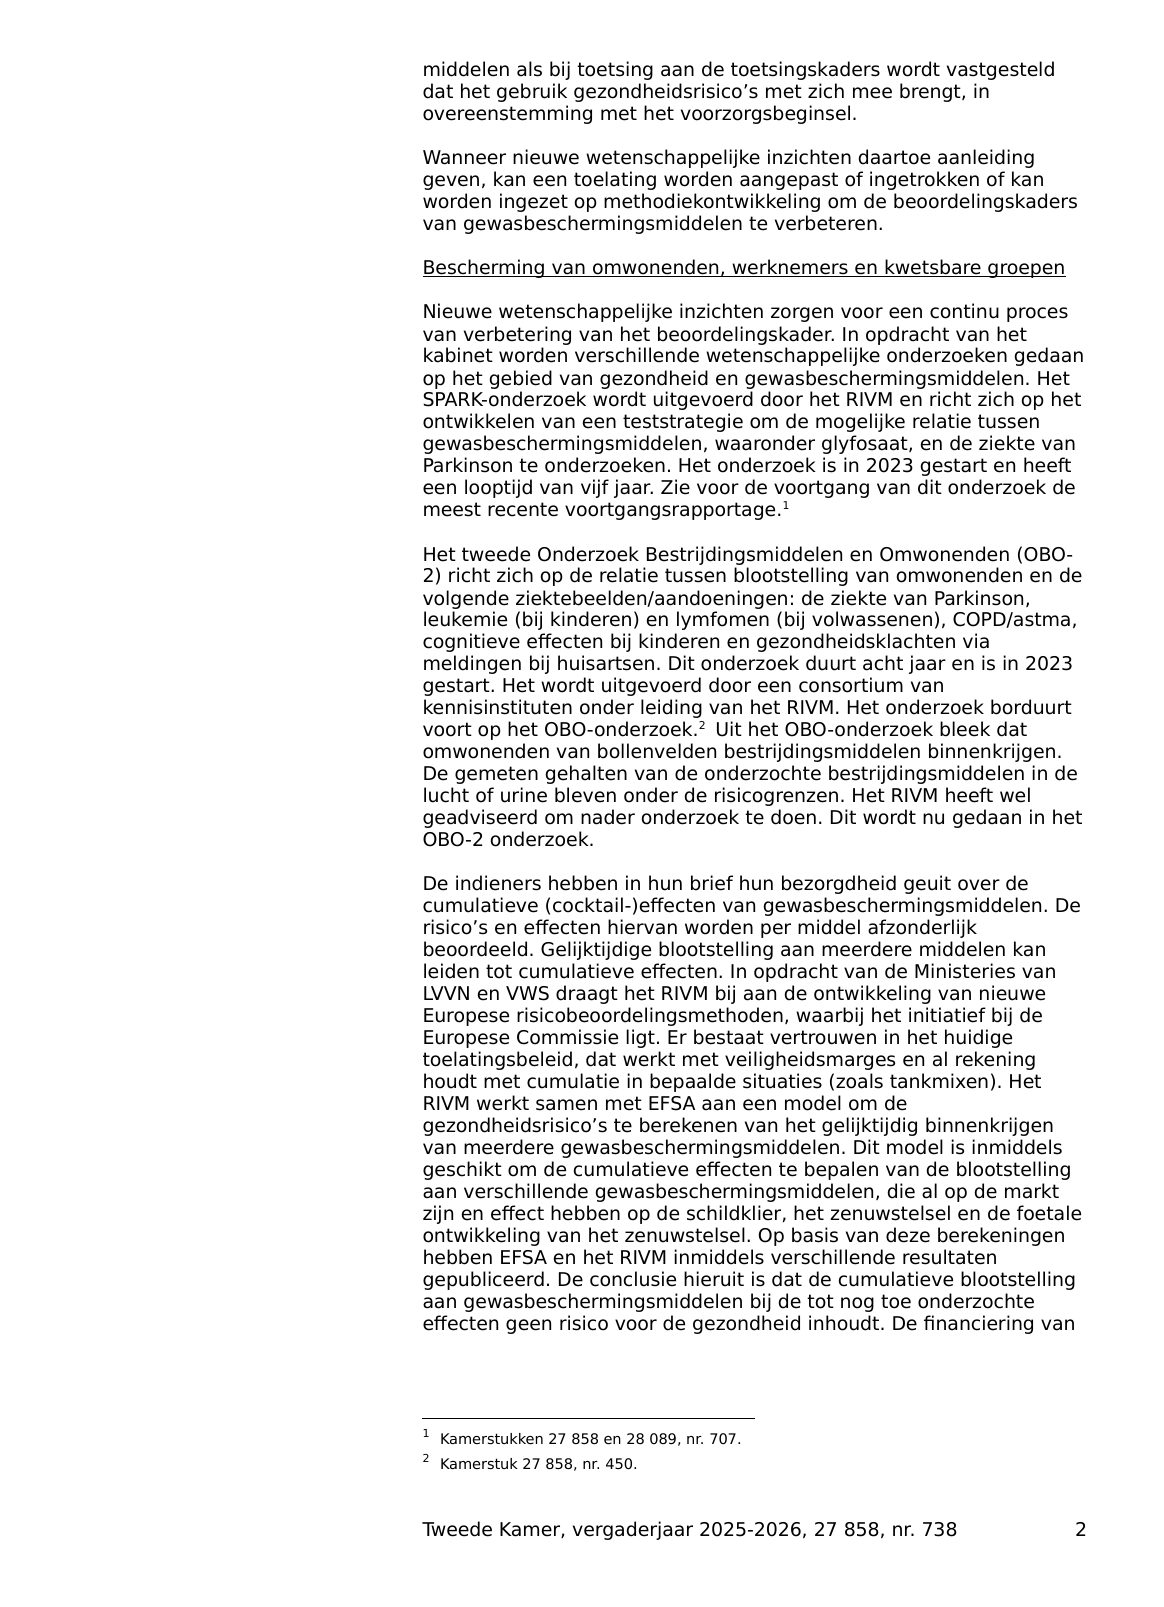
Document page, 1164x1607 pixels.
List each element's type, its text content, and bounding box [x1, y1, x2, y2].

text Kamerstuk 27 858, nr. 450. [422, 1452, 1087, 1474]
subtitle Bescherming van omwonenden, werknemers en kwetsbare groepen [422, 257, 1087, 279]
text middelen als bij toetsing aan de toetsingskaders wordt vastgesteld dat het gebruik gezondheidsrisico’s met zich mee brengt, in overeenstemming met het voorzorgsbeginsel. [422, 59, 1087, 125]
text Wanneer nieuwe wetenschappelijke inzichten daartoe aanleiding geven, kan een toelating worden aangepast of ingetrokken of kan worden ingezet op methodiekontwikkeling om de beoordelingskaders van gewasbeschermingsmiddelen te verbeteren. [422, 147, 1087, 235]
text Kamerstukken 27 858 en 28 089, nr. 707. [422, 1427, 1087, 1449]
text Het tweede Onderzoek Bestrijdingsmiddelen en Omwonenden (OBO-2) richt zich op de relatie tussen blootstelling van omwonenden en de volgende ziektebeelden/aandoeningen: de ziekte van Parkinson, leukemie (bij kinderen) en lymfomen (bij volwassenen), COPD/astma, cognitieve effecten bij kinderen en gezondheidsklachten via meldingen bij huisartsen. Dit onderzoek duurt acht jaar en is in 2023 gestart. Het wordt uitgevoerd door een consortium van kennisinstituten onder leiding van het RIVM. Het onderzoek borduurt voort op het OBO-onderzoek. Uit het OBO-onderzoek bleek dat omwonenden van bollenvelden bestrijdingsmiddelen binnenkrijgen. De gemeten gehalten van de onderzochte bestrijdingsmiddelen in de lucht of urine bleven onder de risicogrenzen. Het RIVM heeft wel geadviseerd om nader onderzoek te doen. Dit wordt nu gedaan in het OBO-2 onderzoek. [422, 543, 1087, 851]
text Nieuwe wetenschappelijke inzichten zorgen voor een continu proces van verbetering van het beoordelingskader. In opdracht van het kabinet worden verschillende wetenschappelijke onderzoeken gedaan op het gebied van gezondheid en gewasbeschermingsmiddelen. Het SPARK-onderzoek wordt uitgevoerd door het RIVM en richt zich op het ontwikkelen van een teststrategie om de mogelijke relatie tussen gewasbeschermingsmiddelen, waaronder glyfosaat, en de ziekte van Parkinson te onderzoeken. Het onderzoek is in 2023 gestart en heeft een looptijd van vijf jaar. Zie voor de voortgang van dit onderzoek de meest recente voortgangsrapportage. [422, 301, 1087, 521]
text De indieners hebben in hun brief hun bezorgdheid geuit over de cumulatieve (cocktail-)effecten van gewasbeschermingsmiddelen. De risico’s en effecten hiervan worden per middel afzonderlijk beoordeeld. Gelijktijdige blootstelling aan meerdere middelen kan leiden tot cumulatieve effecten. In opdracht van de Ministeries van LVVN en VWS draagt het RIVM bij aan de ontwikkeling van nieuwe Europese risicobeoordelingsmethoden, waarbij het initiatief bij de Europese Commissie ligt. Er bestaat vertrouwen in het huidige toelatingsbeleid, dat werkt met veiligheidsmarges en al rekening houdt met cumulatie in bepaalde situaties (zoals tankmixen). Het RIVM werkt samen met EFSA aan een model om de gezondheidsrisico’s te berekenen van het gelijktijdig binnenkrijgen van meerdere gewasbeschermingsmiddelen. Dit model is inmiddels geschikt om de cumulatieve effecten te bepalen van de blootstelling aan verschillende gewasbeschermingsmiddelen, die al op de markt zijn en effect hebben op de schildklier, het zenuwstelsel en de foetale ontwikkeling van het zenuwstelsel. Op basis van deze berekeningen hebben EFSA en het RIVM inmiddels verschillende resultaten gepubliceerd. De conclusie hieruit is dat de cumulatieve blootstelling aan gewasbeschermingsmiddelen bij de tot nog toe onderzochte effecten geen risico voor de gezondheid inhoudt. De financiering van [422, 873, 1087, 1335]
